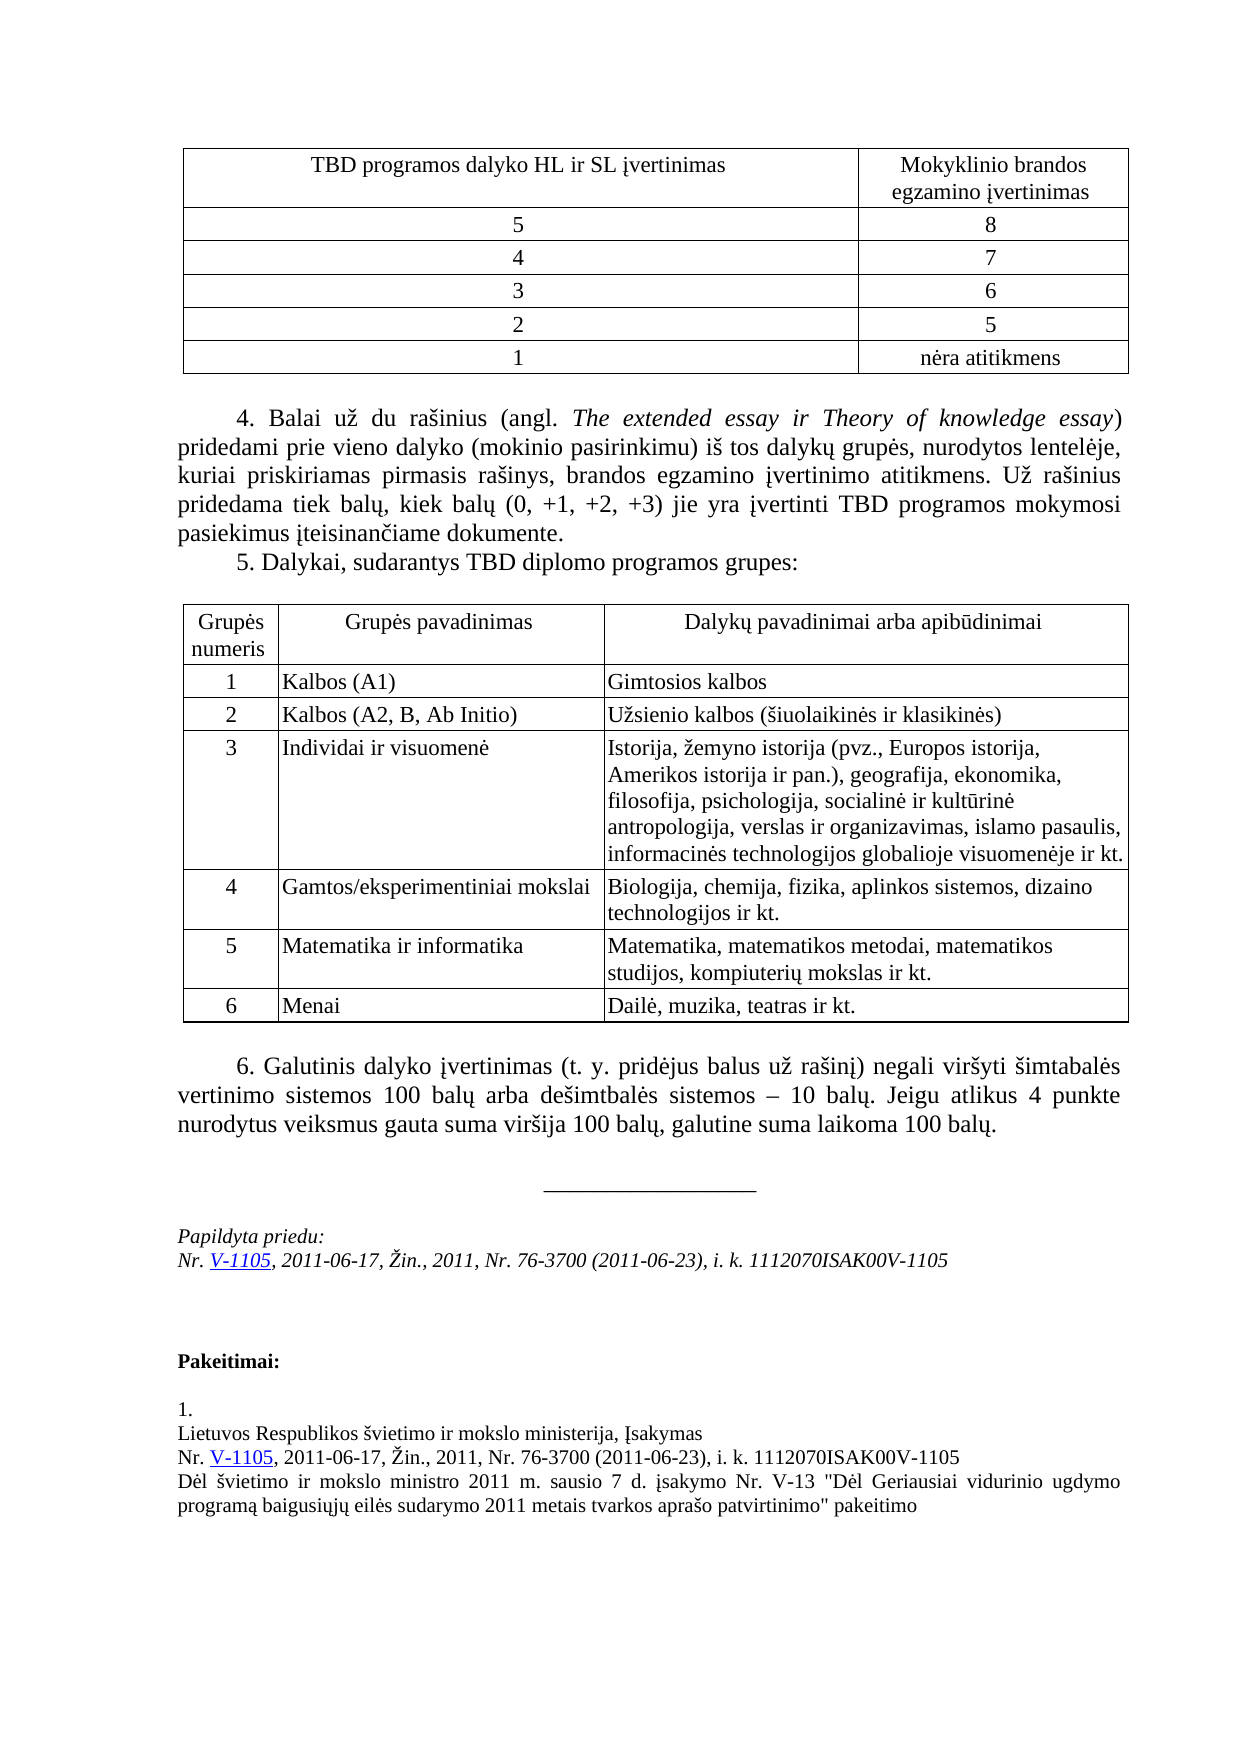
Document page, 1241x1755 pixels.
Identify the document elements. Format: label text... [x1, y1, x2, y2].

table_header Dalykų pavadinimai arba apibūdinimai [605, 605, 1128, 664]
table_cell 4 [184, 870, 278, 929]
table_cell Gimtosios kalbos [605, 665, 1128, 697]
table_cell Kalbos (A2, B, Ab Initio) [279, 698, 604, 730]
text 6. Galutinis dalyko įvertinimas (t. y. pridėjus balus už rašinį) negali viršyti šimtabalės vertinimo sistemos 100 balų arba dešimtbalės sistemos – 10 balų. Jeigu atlikus 4 punkte nurodytus veiksmus gauta suma viršija 100 balų, galutine suma laikoma 100 balų. [177, 1051, 1122, 1137]
table_cell Gamtos/eksperimentiniai mokslai [279, 870, 604, 929]
table_cell Matematika, matematikos metodai, matematikos studijos, kompiuterių mokslas ir kt. [605, 930, 1128, 988]
text 4. Balai už du rašinius (angl. The extended essay ir Theory of knowledge essay) pridedami prie vieno dalyko (mokinio pasirinkimu) iš tos dalykų grupės, nurodytos lentelėje, kuriai priskiriamas pirmasis rašinys, brandos egzamino įvertinimo atitikmens. Už rašinius pridedama tiek balų, kiek balų (0, +1, +2, +3) jie yra įvertinti TBD programos mokymosi pasiekimus įteisinančiame dokumente. [177, 403, 1122, 547]
text Lietuvos Respublikos švietimo ir mokslo ministerija, Įsakymas [177, 1421, 1122, 1445]
text Papildyta priedu: [177, 1224, 1122, 1248]
table_cell Individai ir visuomenė [279, 731, 604, 869]
table_header Grupės pavadinimas [279, 605, 604, 664]
text 5. Dalykai, sudarantys TBD diplomo programos grupes: [177, 547, 1122, 576]
table_cell Matematika ir informatika [279, 930, 604, 988]
table_cell 8 [859, 208, 1128, 240]
table_cell 6 [859, 275, 1128, 307]
table_cell 7 [859, 241, 1128, 274]
table_header Mokyklinio brandos egzamino įvertinimas [859, 149, 1128, 207]
table_cell 4 [184, 241, 858, 274]
table_cell 6 [184, 989, 278, 1021]
table_cell Istorija, žemyno istorija (pvz., Europos istorija, Amerikos istorija ir pan.), geografija, ekonomika, filosofija, psichologija, socialinė ir kultūrinė antropologija, verslas ir organizavimas, islamo pasaulis, informacinės technologijos globalioje visuomenėje ir kt. [605, 731, 1128, 869]
table_cell Biologija, chemija, fizika, aplinkos sistemos, dizaino technologijos ir kt. [605, 870, 1128, 929]
text Pakeitimai: [177, 1349, 1122, 1373]
table_header TBD programos dalyko HL ir SL įvertinimas [184, 149, 858, 207]
table_cell 5 [859, 308, 1128, 340]
table_cell 1 [184, 341, 858, 373]
table_cell 3 [184, 731, 278, 869]
table_cell 2 [184, 308, 858, 340]
text 1. [177, 1397, 1122, 1421]
text Nr. V-1105, 2011-06-17, Žin., 2011, Nr. 76-3700 (2011-06-23), i. k. 1112070ISAK00V-1105 [177, 1445, 1122, 1469]
text Nr. V-1105, 2011-06-17, Žin., 2011, Nr. 76-3700 (2011-06-23), i. k. 1112070ISAK00V-1105 [177, 1248, 1122, 1272]
text _________________ [177, 1166, 1122, 1195]
table_cell Menai [279, 989, 604, 1021]
text Dėl švietimo ir mokslo ministro 2011 m. sausio 7 d. įsakymo Nr. V-13 "Dėl Geriausiai vidurinio ugdymo programą baigusiųjų eilės sudarymo 2011 metais tvarkos aprašo patvirtinimo" pakeitimo [177, 1469, 1122, 1517]
table_cell Dailė, muzika, teatras ir kt. [605, 989, 1128, 1021]
table_cell 2 [184, 698, 278, 730]
table_cell 3 [184, 275, 858, 307]
table_cell Kalbos (A1) [279, 665, 604, 697]
table_cell 1 [184, 665, 278, 697]
table_header Grupės numeris [184, 605, 278, 664]
table_cell 5 [184, 208, 858, 240]
table_cell 5 [184, 930, 278, 988]
table_cell nėra atitikmens [859, 341, 1128, 373]
table_cell Užsienio kalbos (šiuolaikinės ir klasikinės) [605, 698, 1128, 730]
